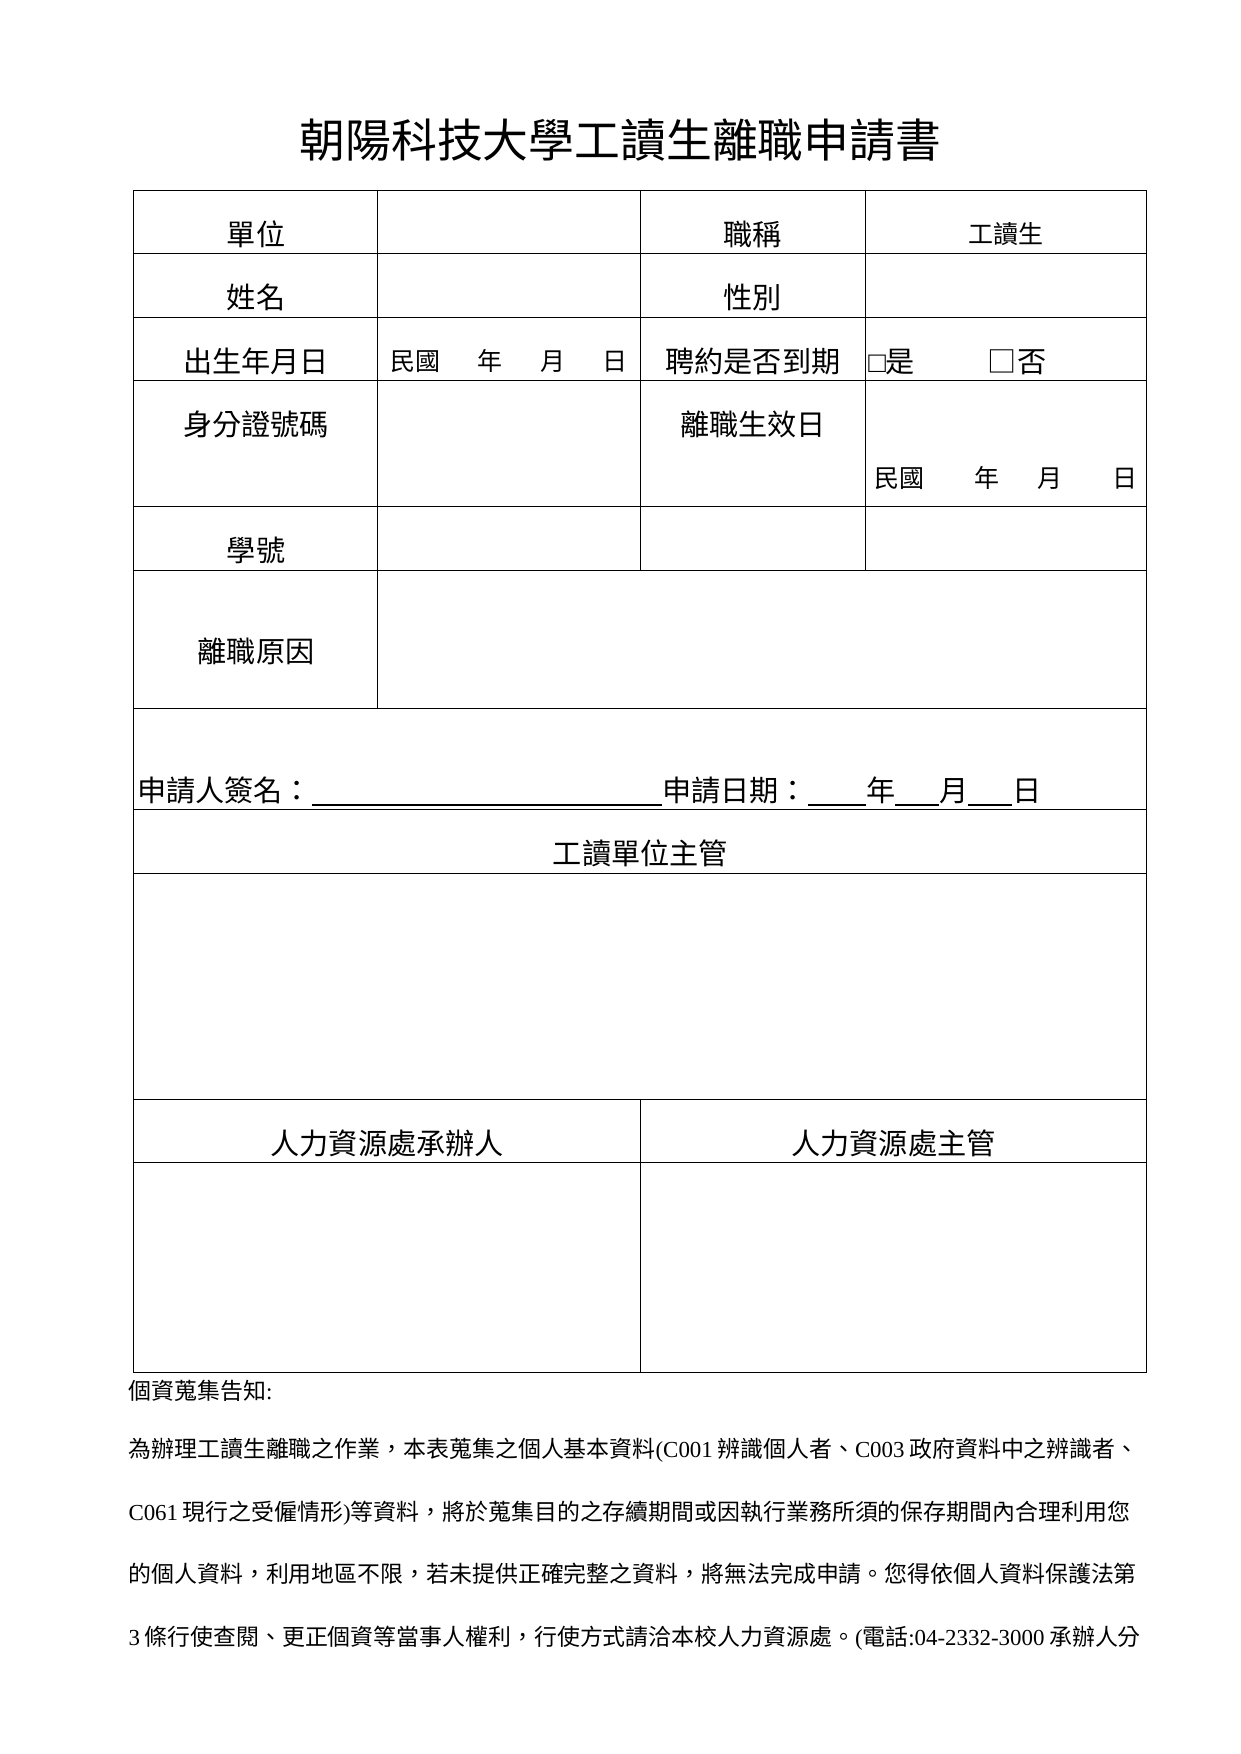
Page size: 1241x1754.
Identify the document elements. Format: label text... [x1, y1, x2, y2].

table_cell 離職生效日 [641, 381, 865, 506]
table_header [378, 191, 640, 253]
table_cell 民國 年 月 日 [378, 318, 640, 380]
table_cell [378, 381, 640, 506]
table_cell [866, 254, 1146, 317]
table_cell [134, 1163, 640, 1372]
table_cell 身分證號碼 [134, 381, 377, 506]
table_cell 工讀單位主管 [134, 810, 1146, 873]
table_cell 學號 [134, 507, 377, 570]
table_header 工讀生 [866, 191, 1146, 253]
text 為辦理工讀生離職之作業，本表蒐集之個人基本資料(C001辨識個人者、C003政府資料中之辨識者、C061現行之受僱情形)等資料，將於蒐集目的之存續期間或因執行業務所須的保存期間內合理利用您的個人資料，利用地區不限，若未提供正確完整之資料，將無法完成申請。您得依個人資料保護法第3條行使查閱、更正個資等當事人權利，行使方式請洽本校人力資源處。(電話:04-2332-3000承辦人分 [128, 1406, 1147, 1656]
table_cell [378, 254, 640, 317]
table_cell □是 □否 [866, 318, 1146, 380]
table_cell 人力資源處承辦人 [134, 1100, 640, 1162]
table_cell 出生年月日 [134, 318, 377, 380]
table_cell [641, 507, 865, 570]
table_header 單位 [134, 191, 377, 253]
table_cell 姓名 [134, 254, 377, 317]
table_cell 聘約是否到期 [641, 318, 865, 380]
text 個資蒐集告知: [128, 1373, 1147, 1406]
table_cell [641, 1163, 1146, 1372]
text 朝陽科技大學工讀生離職申請書 [187, 64, 1053, 189]
table_cell 性別 [641, 254, 865, 317]
table_cell 申請人簽名： 申請日期： 年 月 日 [134, 709, 1146, 809]
table_cell [378, 571, 1146, 708]
table_cell 離職原因 [134, 571, 377, 708]
table_cell 人力資源處主管 [641, 1100, 1146, 1162]
table_cell [866, 507, 1146, 570]
table_cell [378, 507, 640, 570]
table_cell [134, 874, 1146, 1099]
table_cell 民國 年 月 日 [866, 381, 1146, 506]
table_header 職稱 [641, 191, 865, 253]
